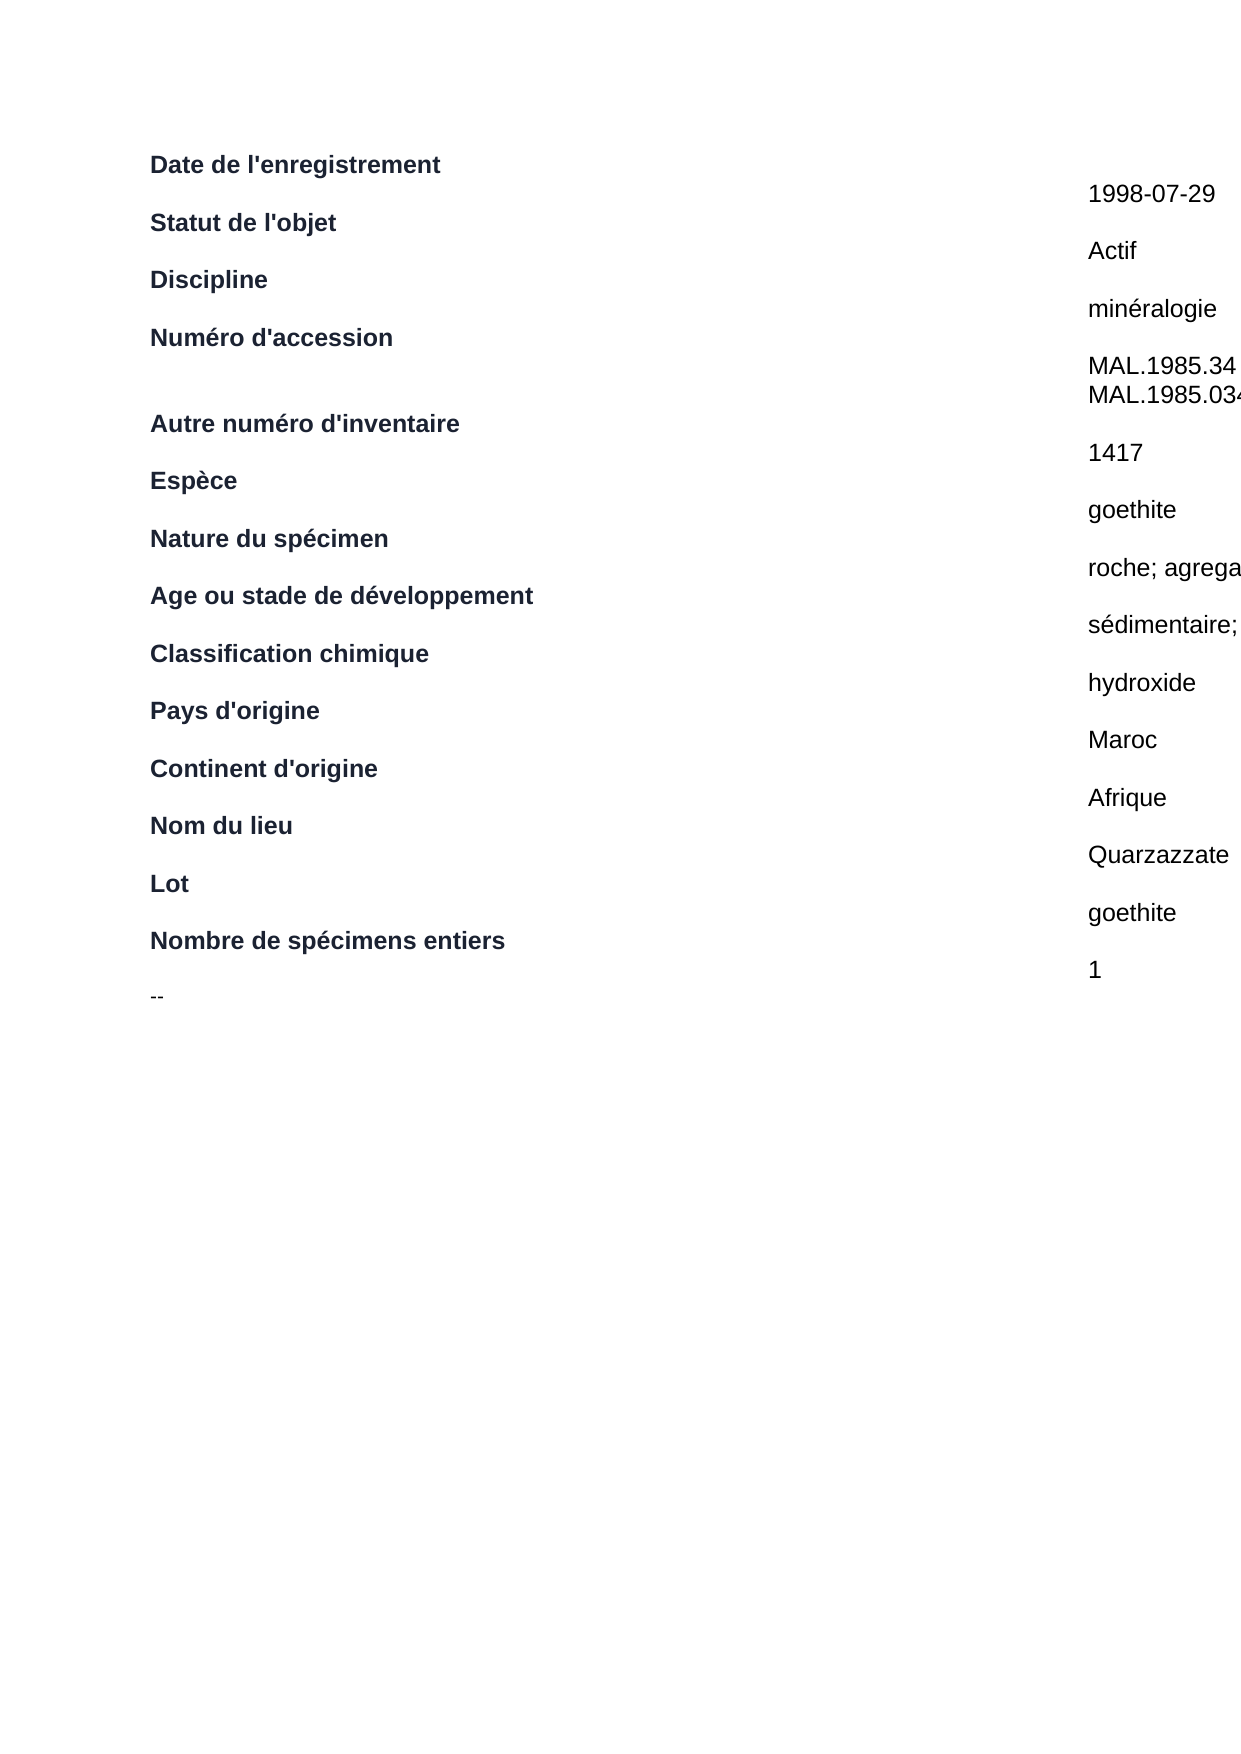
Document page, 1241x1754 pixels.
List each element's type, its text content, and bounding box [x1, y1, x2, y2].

text Nombre de spécimens entiers [150, 926, 1090, 955]
text Autre numéro d'inventaire [150, 409, 1090, 437]
text goethite [1088, 897, 1240, 926]
text Actif [1088, 236, 1240, 265]
text -- [150, 984, 1090, 1008]
text MAL.1985.34 [1088, 351, 1240, 380]
text MAL.1985.034 [1088, 380, 1240, 409]
text Nom du lieu [150, 811, 1090, 840]
text Afrique [1088, 782, 1240, 811]
text Age ou stade de développement [150, 581, 1090, 610]
text Statut de l'objet [150, 207, 1090, 236]
text roche; agregat; feuillet [1088, 552, 1240, 581]
text Quarzazzate [1088, 840, 1240, 869]
text Continent d'origine [150, 754, 1090, 782]
text hydroxide [1088, 667, 1240, 696]
text Classification chimique [150, 639, 1090, 667]
text Pays d'origine [150, 696, 1090, 725]
text 1417 [1088, 437, 1240, 466]
text Nature du spécimen [150, 524, 1090, 552]
text 1 [1088, 955, 1240, 984]
text Maroc [1088, 725, 1240, 754]
text 1998-07-29 [1088, 179, 1240, 207]
text Date de l'enregistrement [150, 150, 1090, 179]
text goethite [1088, 495, 1240, 524]
text Lot [150, 869, 1090, 897]
text sédimentaire; altération [1088, 610, 1240, 639]
text Numéro d'accession [150, 322, 1090, 351]
text Espèce [150, 466, 1090, 495]
text Discipline [150, 265, 1090, 294]
text minéralogie [1088, 294, 1240, 322]
